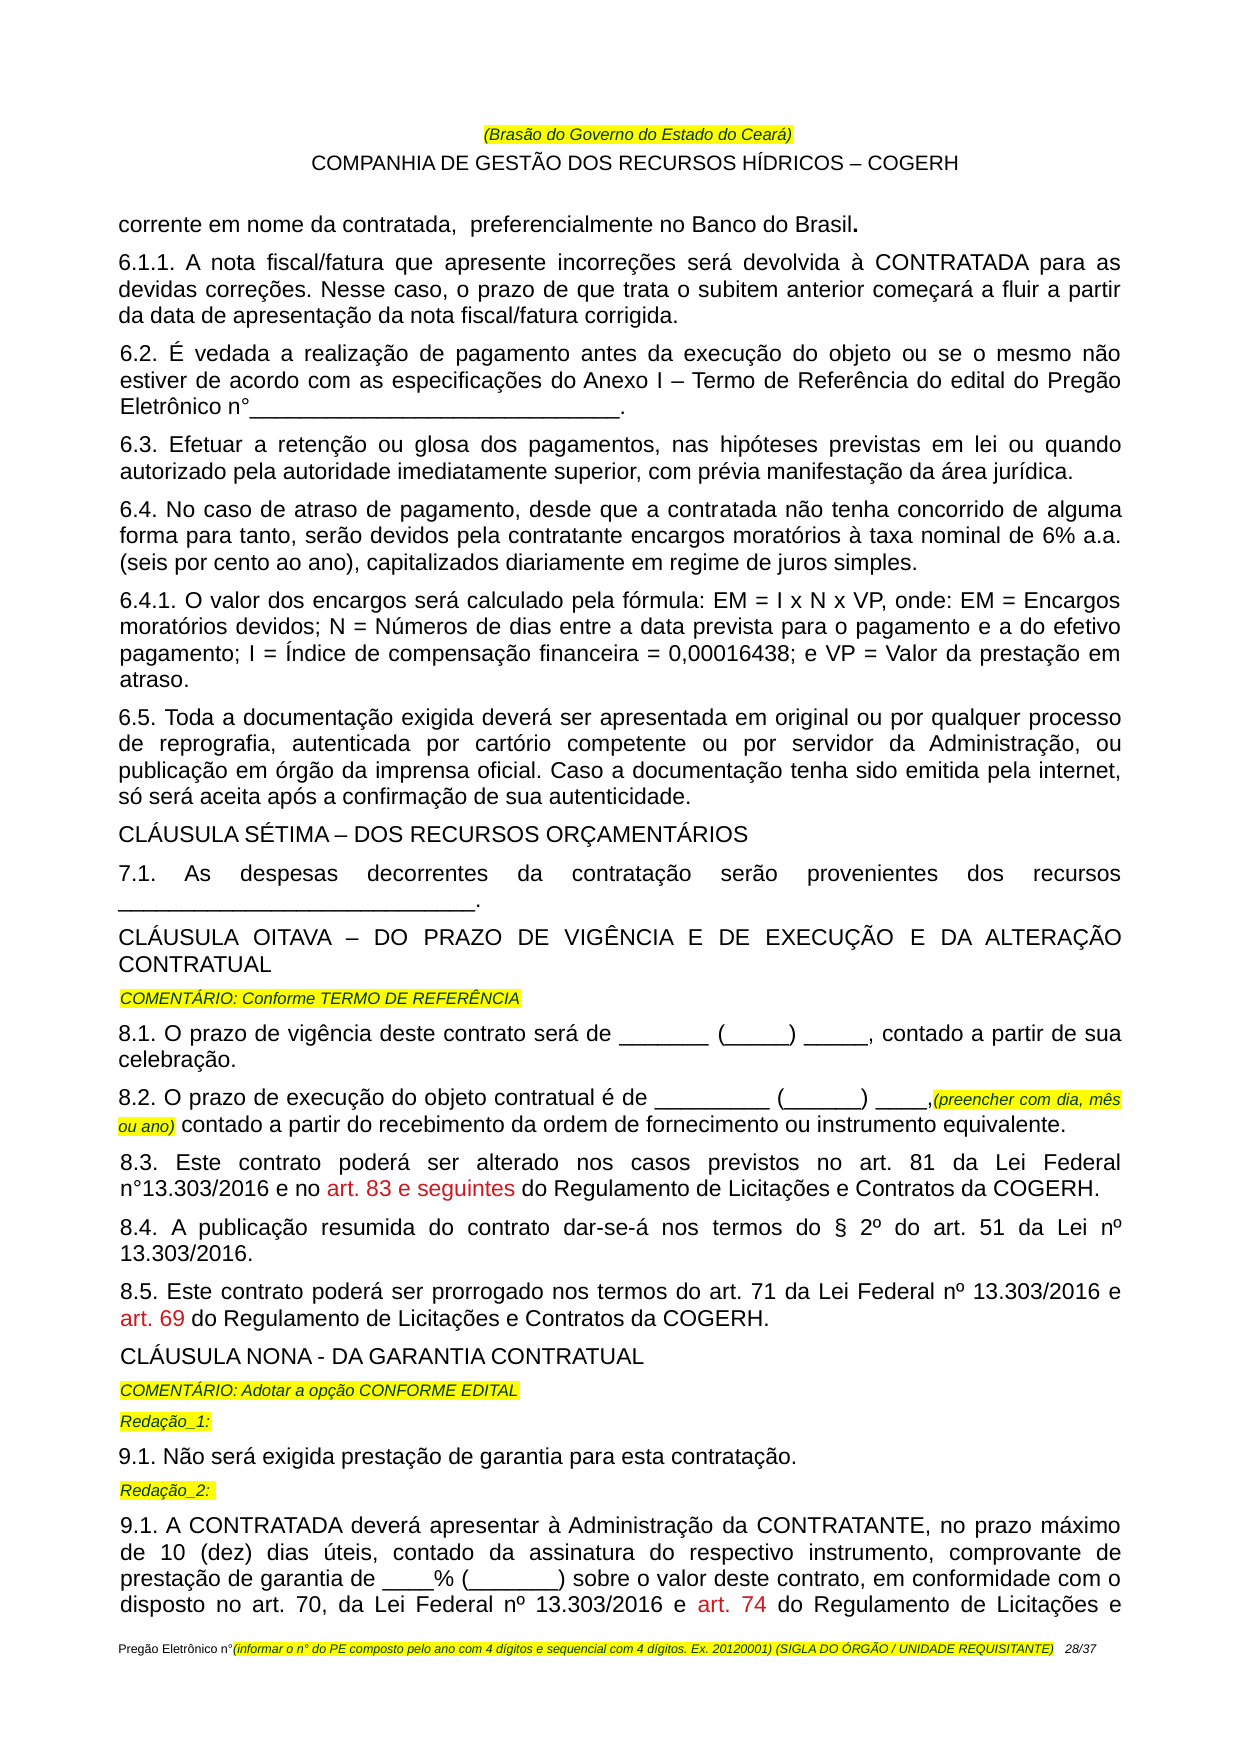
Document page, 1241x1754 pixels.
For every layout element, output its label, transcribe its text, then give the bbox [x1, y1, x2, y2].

text COMENTÁRIO: Conforme TERMO DE REFERÊNCIA [120, 989, 1122, 1008]
text 9.1. A CONTRATADA deverá apresentar à Administração da CONTRATANTE, no prazo máximo de 10 (dez) dias úteis, contado da assinatura do respectivo instrumento, comprovante de prestação de garantia de ____% (_______) sobre o valor deste contrato, em conformidade com o disposto no art. 70, da Lei Federal nº 13.303/2016 e art. 74 do Regulamento de Licitações e [120, 1512, 1122, 1618]
text 8.5. Este contrato poderá ser prorrogado nos termos do art. 71 da Lei Federal nº 13.303/2016 e art. 69 do Regulamento de Licitações e Contratos da COGERH. [120, 1278, 1122, 1331]
text 8.1. O prazo de vigência deste contrato será de _______ (_____) _____, contado a partir de sua celebração. [118, 1020, 1122, 1072]
text 8.4. A publicação resumida do contrato dar-se-á nos termos do § 2º do art. 51 da Lei nº 13.303/2016. [119, 1213, 1122, 1266]
text 7.1. As despesas decorrentes da contratação serão provenientes dos recursos ____________________________. [118, 859, 1122, 912]
text 6.5. Toda a documentação exigida deverá ser apresentada em original ou por qualquer processo de reprografia, autenticada por cartório competente ou por servidor da Administração, ou publicação em órgão da imprensa oficial. Caso a documentação tenha sido emitida pela internet, só será aceita após a confirmação de sua autenticidade. [118, 704, 1122, 809]
text CLÁUSULA NONA - DA GARANTIA CONTRATUAL [120, 1343, 1122, 1369]
text 9.1. Não será exigida prestação de garantia para esta contratação. [118, 1443, 1122, 1469]
text 6.1.1. A nota fiscal/fatura que apresente incorreções será devolvida à CONTRATADA para as devidas correções. Nesse caso, o prazo de que trata o subitem anterior começará a fluir a partir da data de apresentação da nota fiscal/fatura corrigida. [118, 249, 1122, 328]
text 6.3. Efetuar a retenção ou glosa dos pagamentos, nas hipóteses previstas em lei ou quando autorizado pela autoridade imediatamente superior, com prévia manifestação da área jurídica. [119, 431, 1122, 484]
text Redação_2: [120, 1481, 1122, 1500]
text 6.4. No caso de atraso de pagamento, desde que a contratada não tenha concorrido de alguma forma para tanto, serão devidos pela contratante encargos moratórios à taxa nominal de 6% a.a. (seis por cento ao ano), capitalizados diariamente em regime de juros simples. [119, 496, 1122, 575]
text 6.2. É vedada a realização de pagamento antes da execução do objeto ou se o mesmo não estiver de acordo com as especificações do Anexo I – Termo de Referência do edital do Pregão Eletrônico n°_____________________________. [119, 340, 1122, 419]
text COMENTÁRIO: Adotar a opção CONFORME EDITAL [120, 1381, 1122, 1400]
text 8.2. O prazo de execução do objeto contratual é de _________ (______) ____,(preencher com dia, mês ou ano) contado a partir do recebimento da ordem de fornecimento ou instrumento equivalente. [118, 1084, 1122, 1137]
text CLÁUSULA SÉTIMA – DOS RECURSOS ORÇAMENTÁRIOS [118, 821, 1122, 848]
text corrente em nome da contratada, preferencialmente no Banco do Brasil. [118, 211, 1122, 237]
text CLÁUSULA OITAVA – DO PRAZO DE VIGÊNCIA E DE EXECUÇÃO E DA ALTERAÇÃO CONTRATUAL [118, 924, 1122, 977]
text 8.3. Este contrato poderá ser alterado nos casos previstos no art. 81 da Lei Federal n°13.303/2016 e no art. 83 e seguintes do Regulamento de Licitações e Contratos da COGERH. [120, 1149, 1122, 1202]
text Redação_1: [120, 1412, 1122, 1431]
text 6.4.1. O valor dos encargos será calculado pela fórmula: EM = I x N x VP, onde: EM = Encargos moratórios devidos; N = Números de dias entre a data prevista para o pagamento e a do efetivo pagamento; I = Índice de compensação financeira = 0,00016438; e VP = Valor da prestação em atraso. [119, 587, 1122, 692]
